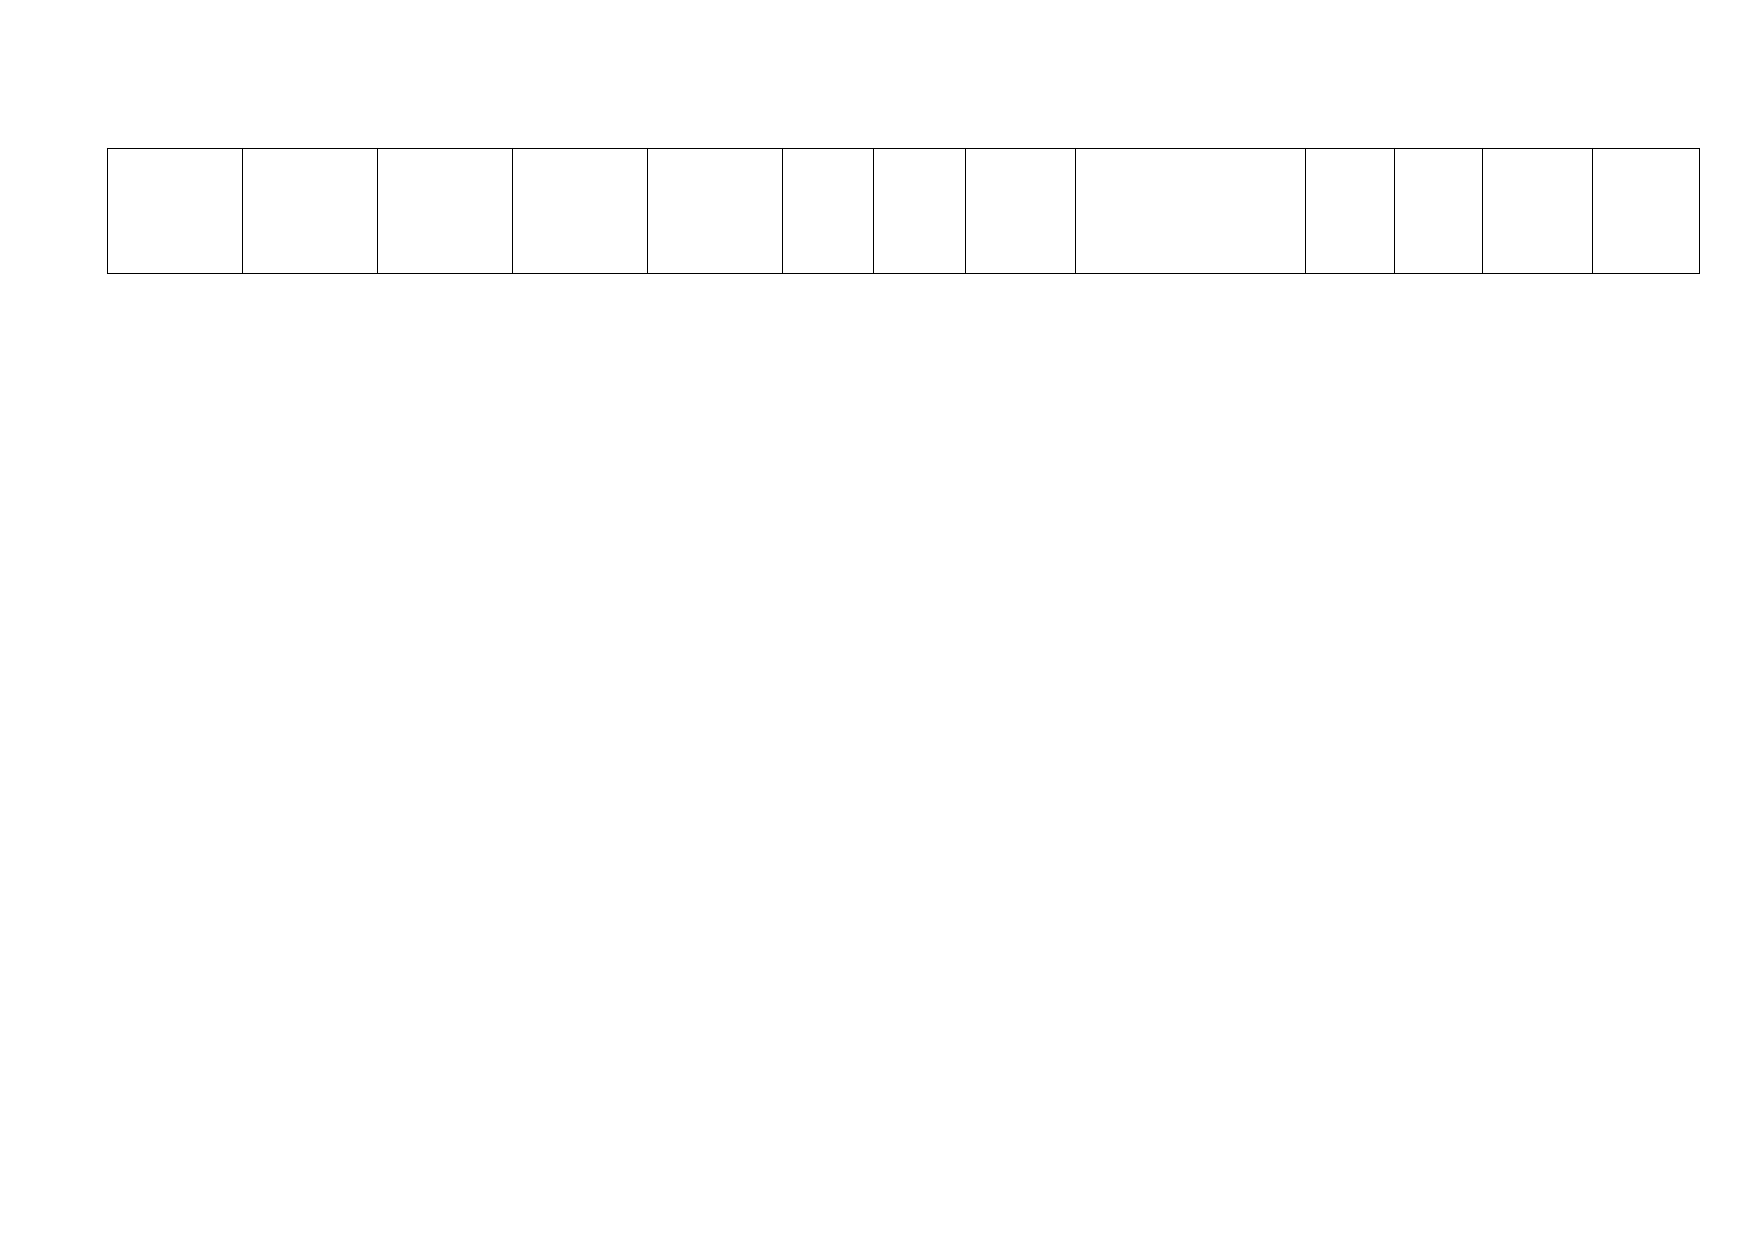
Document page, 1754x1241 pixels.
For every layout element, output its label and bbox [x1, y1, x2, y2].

table_cell [243, 149, 377, 273]
table_cell [108, 149, 242, 273]
table_cell [966, 149, 1075, 273]
table_cell [1593, 149, 1699, 273]
table_cell [648, 149, 782, 273]
table_cell [1395, 149, 1482, 273]
table_cell [513, 149, 647, 273]
table_cell [874, 149, 965, 273]
table_cell [1076, 149, 1305, 273]
table_cell [783, 149, 873, 273]
table_cell [1306, 149, 1394, 273]
table_cell [1483, 149, 1592, 273]
table_cell [378, 149, 512, 273]
